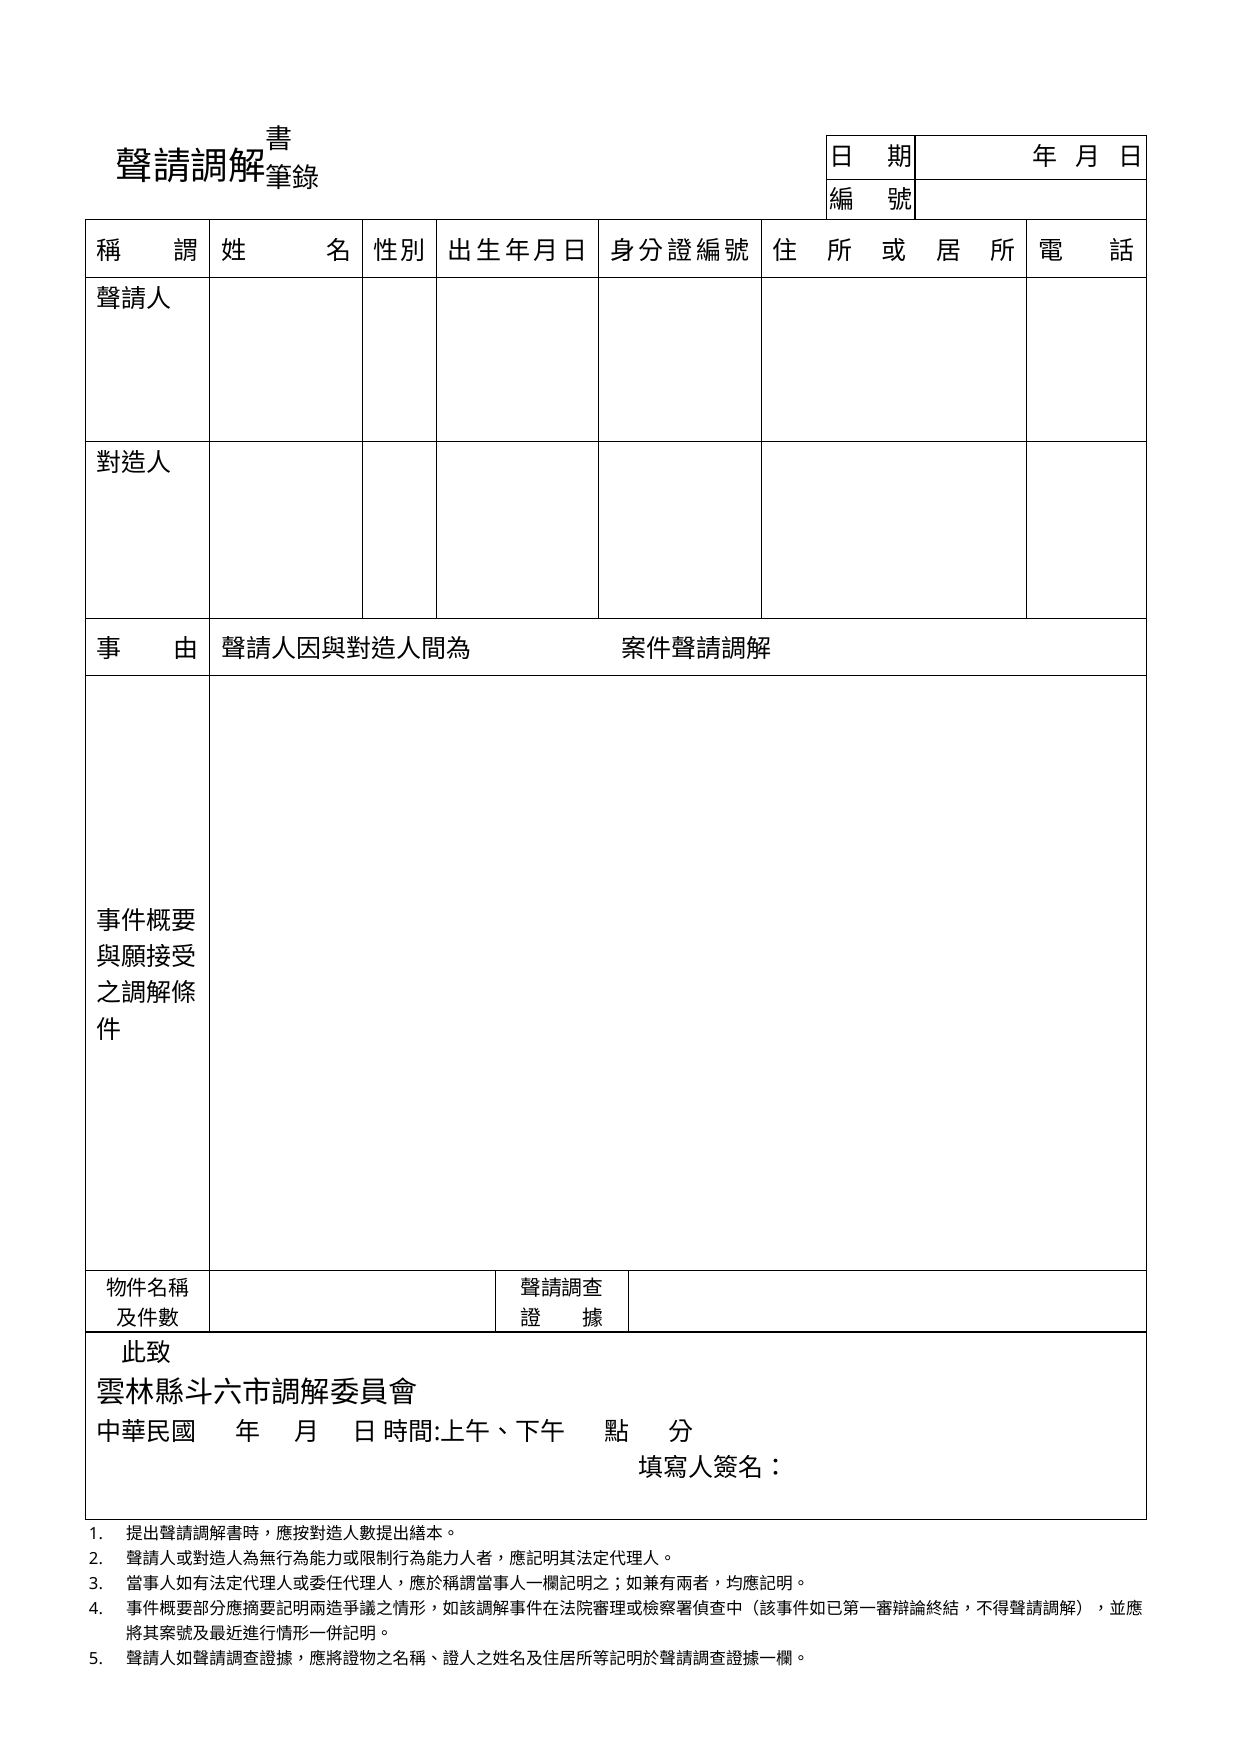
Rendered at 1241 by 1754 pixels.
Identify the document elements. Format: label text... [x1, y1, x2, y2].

list 提出聲請調解書時，應按對造人數提出繕本。 [89, 113, 1152, 1544]
table_header [85, 135, 99, 179]
table_cell 事件概要與願接受之調解條件 [86, 676, 209, 1270]
table_cell 住所或居所 [762, 220, 1026, 277]
list 聲請人或對造人為無行為能力或限制行為能力人者，應記明其法定代理人。 [89, 1544, 1152, 1569]
table_cell 聲請調查 證 據 [496, 1271, 628, 1331]
table_cell 聲請人 [86, 278, 209, 441]
list 提出聲請調解書時，應按對造人數提出繕本。 [101, 109, 520, 203]
table_cell 物件名稱及件數 [86, 1271, 209, 1331]
list 聲請人如聲請調查證據，應將證物之名稱、證人之姓名及住居所等記明於聲請調查證據一欄。 [89, 1644, 1152, 1669]
table_cell 對造人 [86, 442, 209, 618]
table_header [522, 135, 826, 179]
table_cell [363, 278, 436, 441]
table_cell [762, 442, 1026, 618]
table_header 年月日 [916, 136, 1146, 179]
table_cell [437, 278, 598, 441]
table_cell 稱謂 [86, 220, 209, 277]
list 當事人如有法定代理人或委任代理人，應於稱謂當事人一欄記明之；如兼有兩者，均應記明。 [89, 1569, 1152, 1594]
table_cell [599, 278, 761, 441]
table_cell 性別 [363, 220, 436, 277]
table_cell 出生年月日 [437, 220, 598, 277]
table_cell [210, 676, 1146, 1270]
table_cell [210, 442, 362, 618]
table_cell 身分證編號 [599, 220, 761, 277]
list 聲請調解書 筆錄 [115, 117, 505, 195]
table_cell 編號 [827, 180, 914, 219]
list 事件概要部分應摘要記明兩造爭議之情形，如該調解事件在法院審理或檢察署偵查中（該事件如已第一審辯論終結，不得聲請調解），並應將其案號及最近進行情形一併記明。 [89, 1594, 1152, 1644]
table_cell [1027, 278, 1146, 441]
table_cell [1027, 442, 1146, 618]
table_cell [210, 1271, 495, 1331]
table_cell [599, 442, 761, 618]
table_cell [437, 442, 598, 618]
table_cell 事由 [86, 619, 209, 675]
table_cell [629, 1271, 1146, 1331]
table_header 日期 [827, 136, 914, 179]
table_cell 此致 雲林縣斗六市調解委員會 中華民國 年 月 日 時間:上午、下午 點 分 填寫人簽名： [86, 1333, 1146, 1518]
table_cell [85, 179, 826, 219]
table_cell [762, 278, 1026, 441]
table_cell [363, 442, 436, 618]
table_cell [210, 278, 362, 441]
table_cell 電話 [1027, 220, 1146, 277]
table_cell 姓名 [210, 220, 362, 277]
table_cell [916, 180, 1146, 219]
table_cell 聲請人因與對造人間為 案件聲請調解 [210, 619, 1146, 675]
